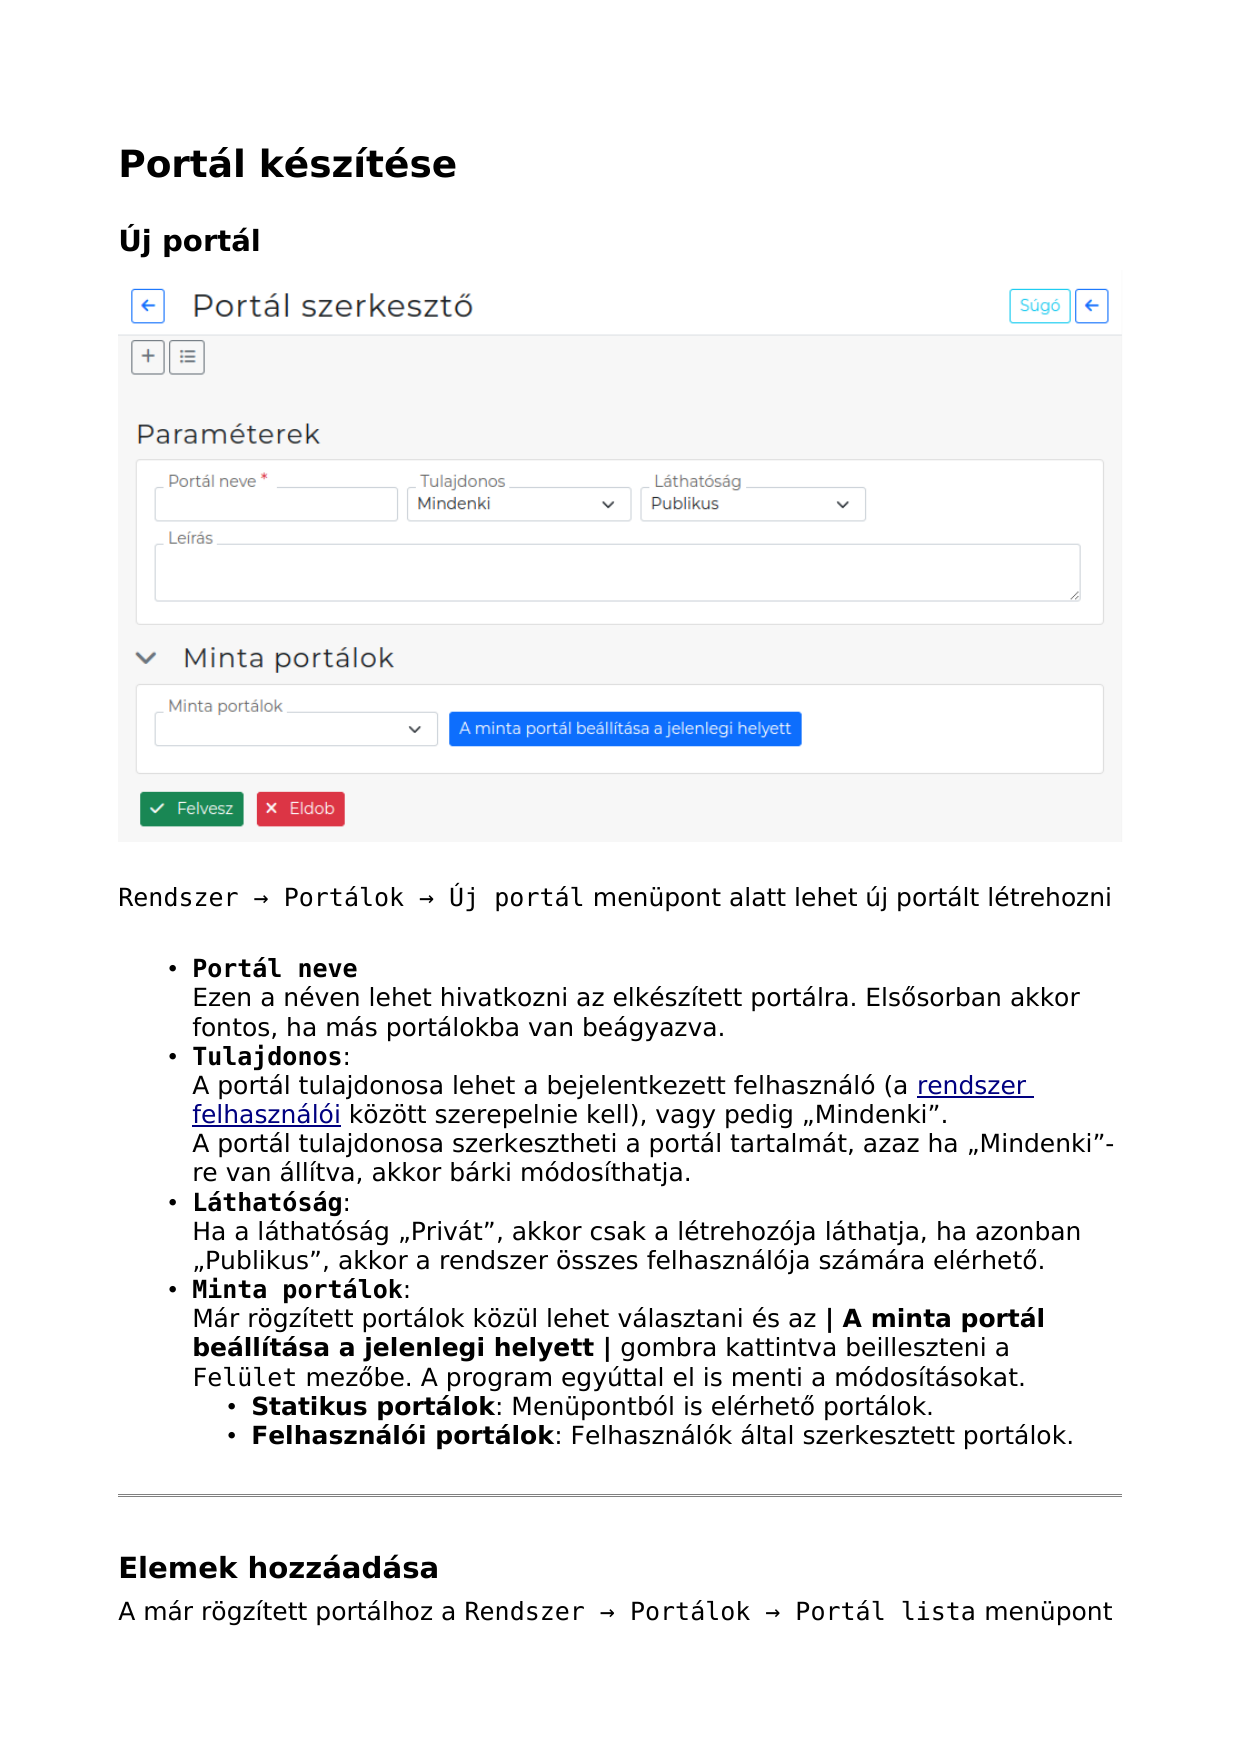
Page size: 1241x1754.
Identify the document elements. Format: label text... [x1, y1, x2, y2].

picture [118, 270, 1123, 842]
text A már rögzített portálhoz a Rendszer → Portálok → Portál lista menüpont [118, 1597, 1122, 1627]
subtitle Portál készítése [118, 143, 1122, 187]
list Láthatóság: Ha a láthatóság „Privát”, akkor csak a létrehozója láthatja, ha azonban „Publikus”, akkor a rendszer összes felhasználója számára elérhető. [177, 1188, 1122, 1275]
text Rendszer → Portálok → Új portál menüpont alatt lehet új portált létrehozni [118, 883, 1122, 912]
list Tulajdonos: A portál tulajdonosa lehet a bejelentkezett felhasználó (a rendszer felhasználói között szerepelnie kell), vagy pedig „Mindenki”. A portál tulajdonosa szerkesztheti a portál tartalmát, azaz ha „Mindenki”-re van állítva, akkor bárki módosíthatja. [177, 1042, 1122, 1188]
subtitle Új portál [118, 224, 1122, 258]
list Portál neve Ezen a néven lehet hivatkozni az elkészített portálra. Elsősorban akkor fontos, ha más portálokba van beágyazva. [177, 954, 1122, 1042]
list Statikus portálok: Menüpontból is elérhető portálok. [236, 1392, 1122, 1421]
list Felhasználói portálok: Felhasználók által szerkesztett portálok. [236, 1421, 1122, 1450]
subtitle Elemek hozzáadása [118, 1551, 1122, 1585]
list Minta portálok: Már rögzített portálok közül lehet választani és az | A minta portál beállítása a jelenlegi helyett | gombra kattintva beilleszteni a Felület mezőbe. A program egyúttal el is menti a módosításokat. [177, 1275, 1122, 1392]
